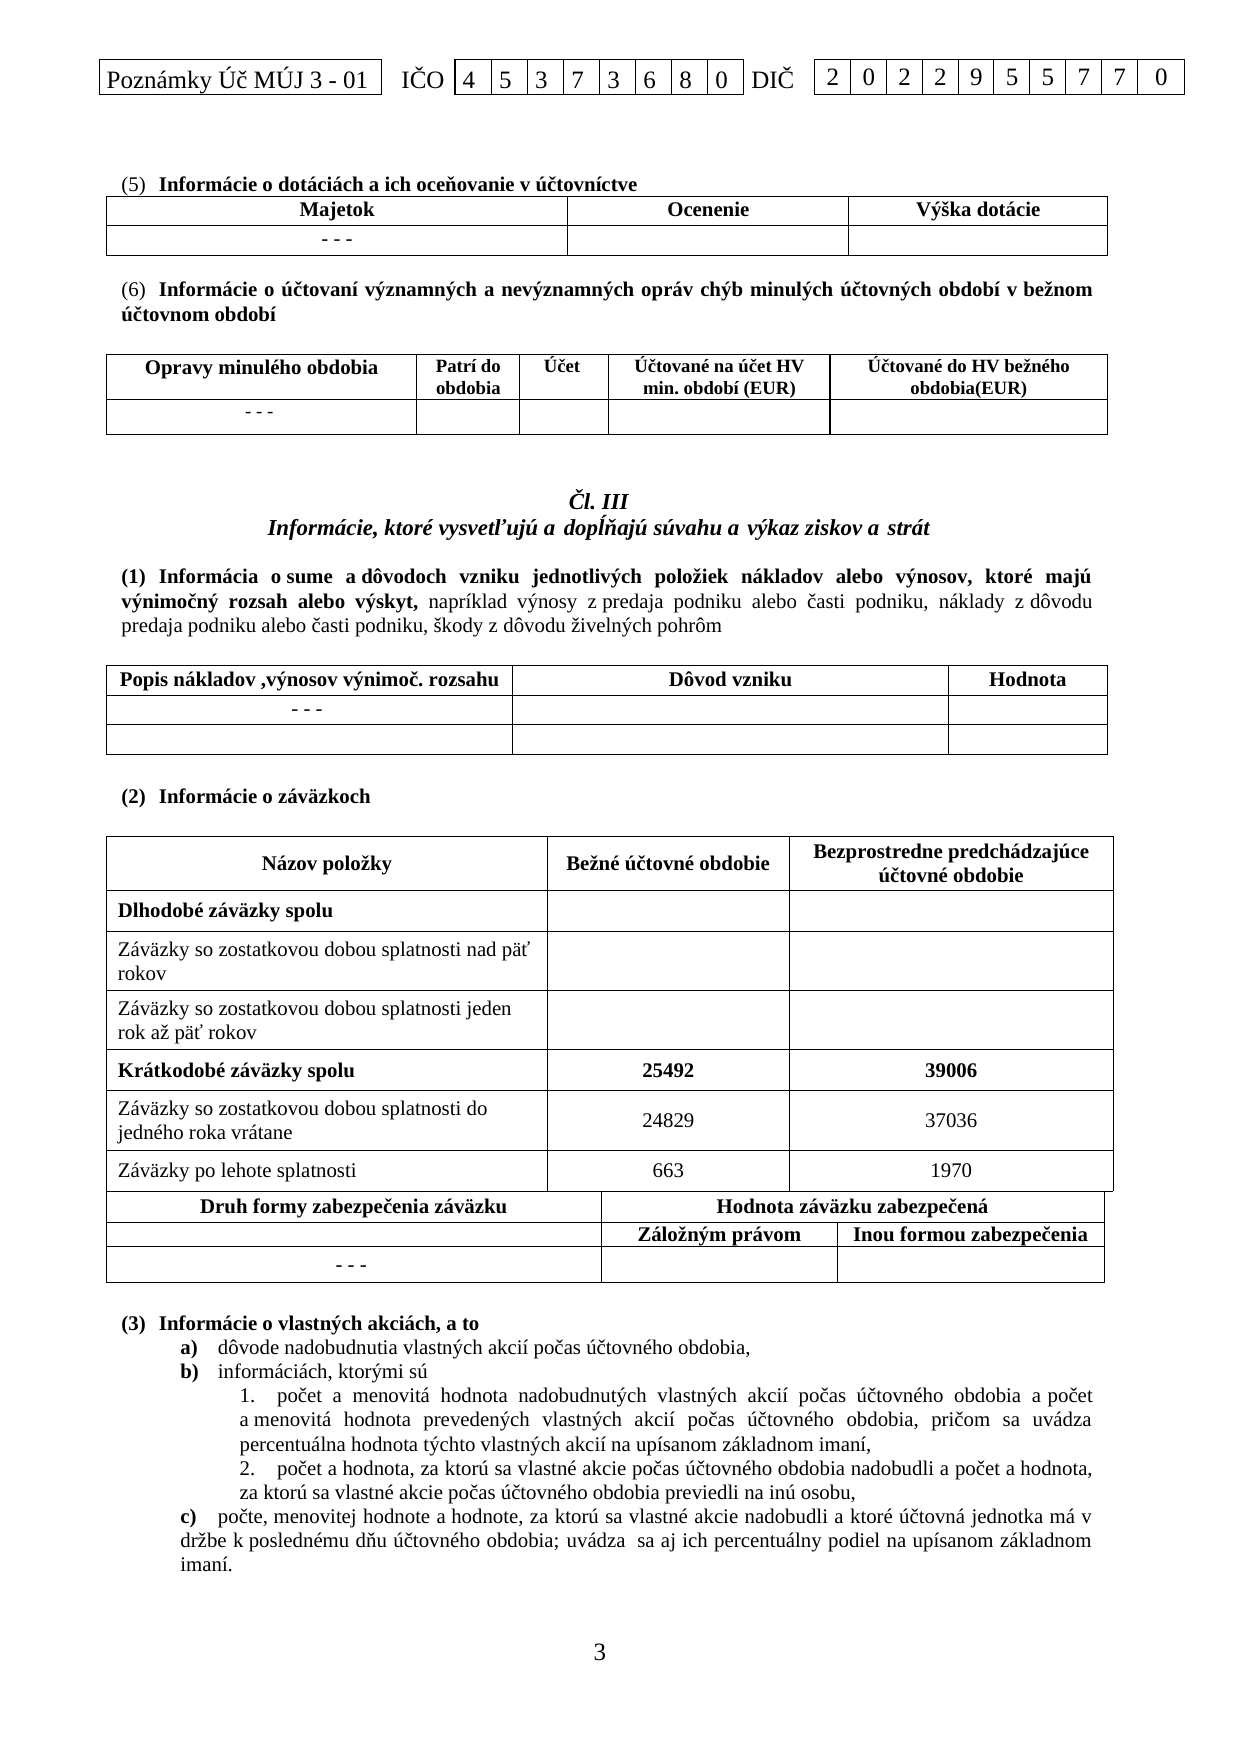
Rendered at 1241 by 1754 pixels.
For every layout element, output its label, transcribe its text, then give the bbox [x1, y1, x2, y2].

table_header Hodnota [949, 666, 1107, 695]
table_cell Druh formy zabezpečenia záväzku [107, 1192, 601, 1222]
table_header Dôvod vzniku [513, 666, 948, 695]
table_cell Hodnota záväzku zabezpečená [602, 1192, 1104, 1222]
table_cell [1105, 1246, 1113, 1282]
list dôvode nadobudnutia vlastných akcií počas účtovného obdobia, [180, 1335, 1092, 1359]
table_cell [838, 1247, 1104, 1282]
table_cell [548, 891, 789, 931]
table_cell [107, 1223, 601, 1246]
table_cell 24829 [548, 1091, 789, 1149]
table_header Účet [520, 355, 608, 398]
list počet a hodnota, za ktorú sa vlastné akcie počas účtovného obdobia nadobudli a počet a hodnota, za ktorú sa vlastné akcie počas účtovného obdobia previedli na inú osobu, [239, 1456, 1092, 1504]
list Informácie o dotáciách a ich oceňovanie v účtovníctve [121, 172, 1092, 196]
table_cell Záväzky so zostatkovou dobou splatnosti do jedného roka vrátane [107, 1091, 547, 1149]
table_cell [790, 932, 1113, 990]
list Informácia o sume a dôvodoch vzniku jednotlivých položiek nákladov alebo výnosov, ktoré majú výnimočný rozsah alebo výskyt, napríklad výnosy z predaja podniku alebo časti podniku, náklady z dôvodu predaja podniku alebo časti podniku, škody z dôvodu živelných pohrôm [121, 564, 1092, 637]
table_header Majetok [107, 197, 567, 225]
table_cell - - - [107, 1247, 601, 1282]
table_cell [548, 932, 789, 990]
table_cell Záväzky so zostatkovou dobou splatnosti jeden rok až päť rokov [107, 991, 547, 1049]
table_cell [1105, 1222, 1113, 1246]
table_cell [107, 725, 512, 754]
table_header Názov položky [107, 837, 547, 889]
table_header Bezprostredne predchádzajúce účtovné obdobie [790, 837, 1113, 889]
text Čl. III [106, 488, 1092, 514]
table_cell [949, 696, 1107, 724]
table_cell [1105, 1192, 1113, 1222]
table_cell [513, 696, 948, 724]
table_cell Inou formou zabezpečenia [838, 1223, 1104, 1246]
table_header Účtované do HV bežného obdobia(EUR) [831, 355, 1107, 398]
table_cell Krátkodobé záväzky spolu [107, 1050, 547, 1090]
list Informácie o záväzkoch [121, 784, 1092, 808]
table_cell [949, 725, 1107, 754]
list informáciách, ktorými sú [180, 1359, 1092, 1383]
table_cell [520, 400, 608, 434]
table_cell 39006 [790, 1050, 1113, 1090]
table_cell - - - [107, 696, 512, 724]
table_header Výška dotácie [849, 197, 1107, 225]
table_cell [568, 226, 848, 255]
table_cell Dlhodobé záväzky spolu [107, 891, 547, 931]
list Informácie o účtovaní významných a nevýznamných opráv chýb minulých účtovných období v bežnom účtovnom období [121, 277, 1092, 326]
table_cell 37036 [790, 1091, 1113, 1149]
table_cell Záložným právom [602, 1223, 837, 1246]
table_cell - - - [107, 400, 416, 434]
table_cell [602, 1247, 837, 1282]
table_cell Záväzky so zostatkovou dobou splatnosti nad päť rokov [107, 932, 547, 990]
table_cell [609, 400, 829, 434]
table_header Bežné účtovné obdobie [548, 837, 789, 889]
text Informácie, ktoré vysvetľujú a dopĺňajú súvahu a výkaz ziskov a strát [106, 514, 1092, 540]
list Informácie o vlastných akciách, a to [121, 1311, 1092, 1335]
table_header Popis nákladov ,výnosov výnimoč. rozsahu [107, 666, 512, 695]
table_header Patrí do obdobia [417, 355, 519, 398]
table_cell [790, 891, 1113, 931]
table_cell Záväzky po lehote splatnosti [107, 1151, 547, 1191]
table_cell [513, 725, 948, 754]
table_cell [849, 226, 1107, 255]
table_cell 663 [548, 1151, 789, 1191]
table_cell [831, 400, 1107, 434]
table_cell [790, 991, 1113, 1049]
table_cell 25492 [548, 1050, 789, 1090]
list počet a menovitá hodnota nadobudnutých vlastných akcií počas účtovného obdobia a počet a menovitá hodnota prevedených vlastných akcií počas účtovného obdobia, pričom sa uvádza percentuálna hodnota týchto vlastných akcií na upísanom základnom imaní, [239, 1383, 1092, 1456]
table_header Účtované na účet HV min. období (EUR) [609, 355, 829, 398]
table_cell [417, 400, 519, 434]
table_cell - - - [107, 226, 567, 255]
table_cell 1970 [790, 1151, 1113, 1191]
list počte, menovitej hodnote a hodnote, za ktorú sa vlastné akcie nadobudli a ktoré účtovná jednotka má v držbe k poslednému dňu účtovného obdobia; uvádza sa aj ich percentuálny podiel na upísanom základnom imaní. [180, 1504, 1092, 1576]
table_cell [548, 991, 789, 1049]
table_header Ocenenie [568, 197, 848, 225]
table_header Opravy minulého obdobia [107, 355, 416, 398]
